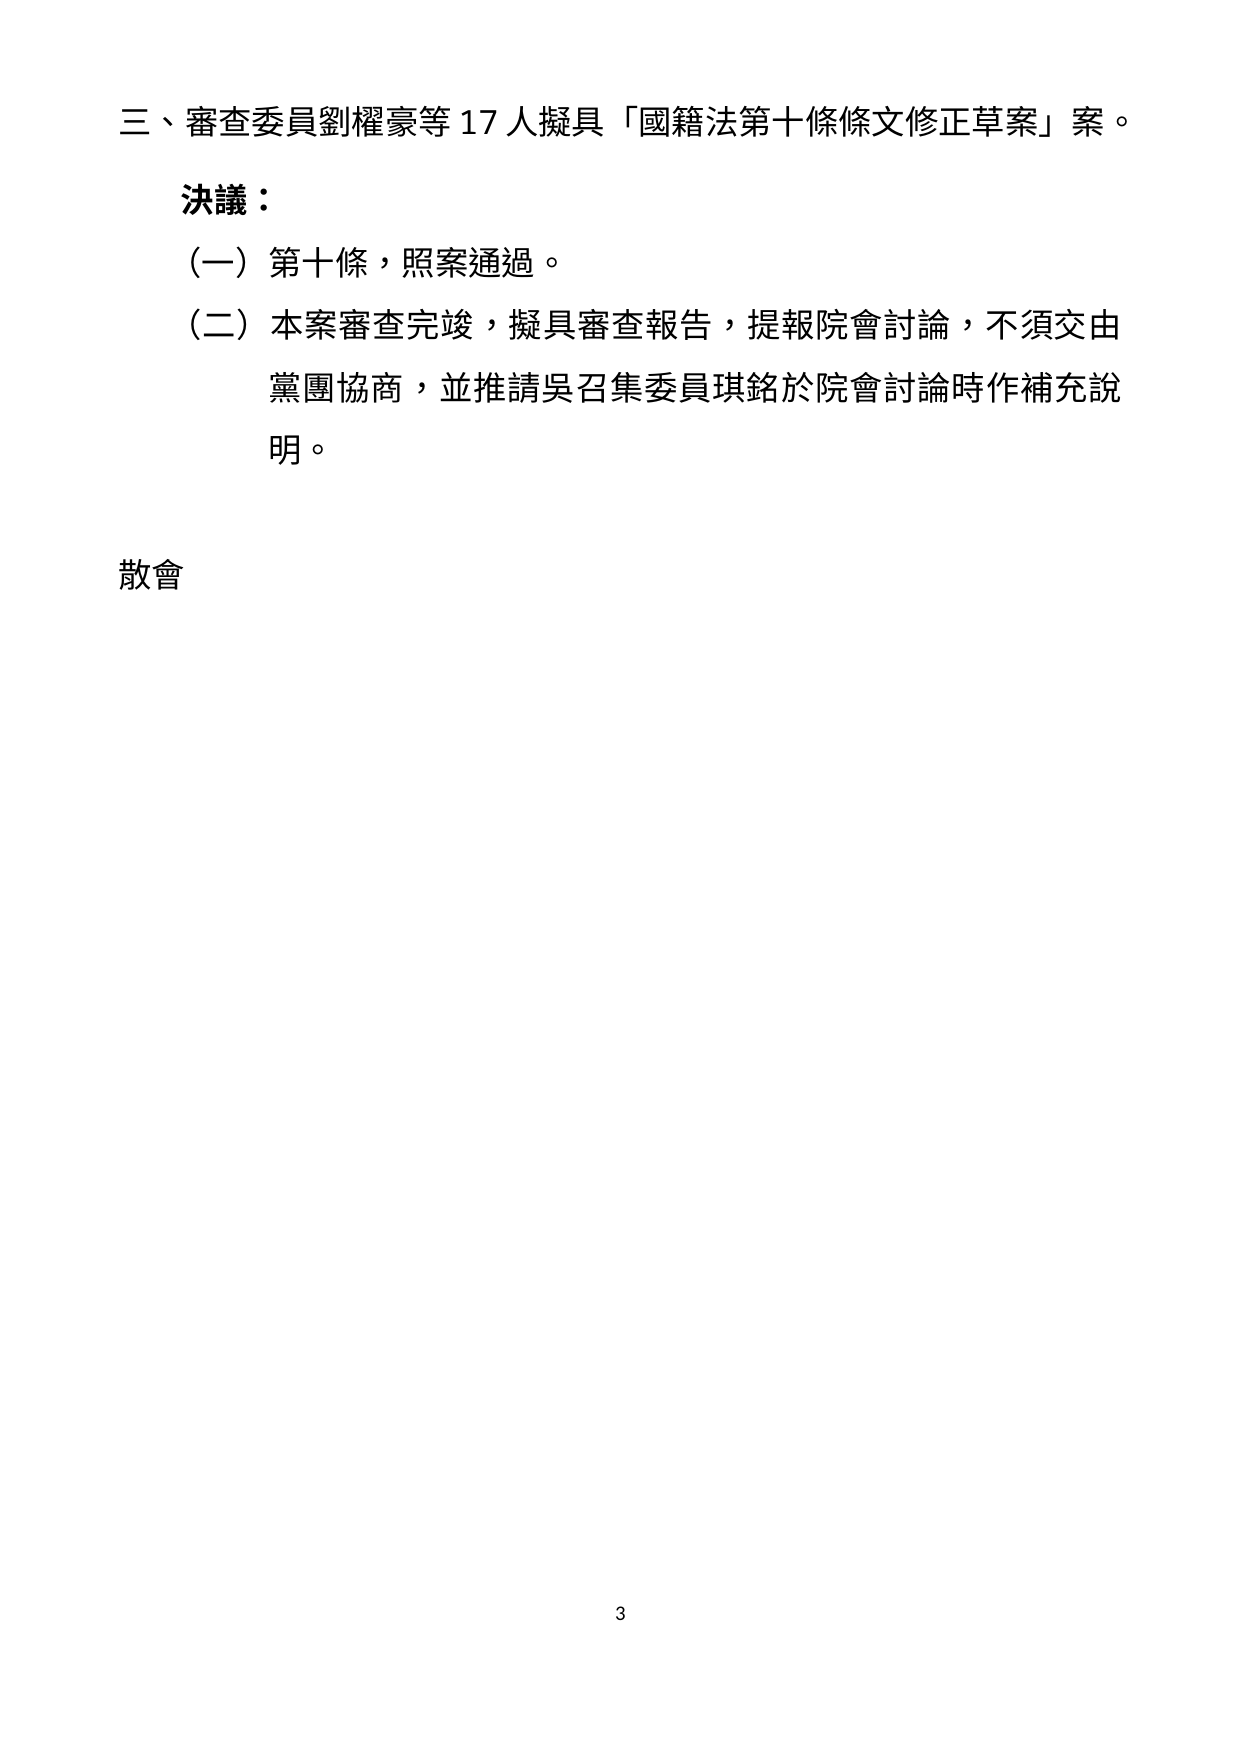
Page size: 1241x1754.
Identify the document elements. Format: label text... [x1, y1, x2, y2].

text （一）第十條，照案通過。 [168, 219, 1122, 282]
text 三、審查委員劉櫂豪等17人擬具「國籍法第十條條文修正草案」案。 [118, 94, 1122, 144]
text 散會 [118, 532, 1122, 594]
text （二）本案審查完竣，擬具審查報告，提報院會討論，不須交由黨團協商，並推請吳召集委員琪銘於院會討論時作補充說明。 [168, 282, 1122, 469]
text 決議： [181, 157, 1122, 219]
